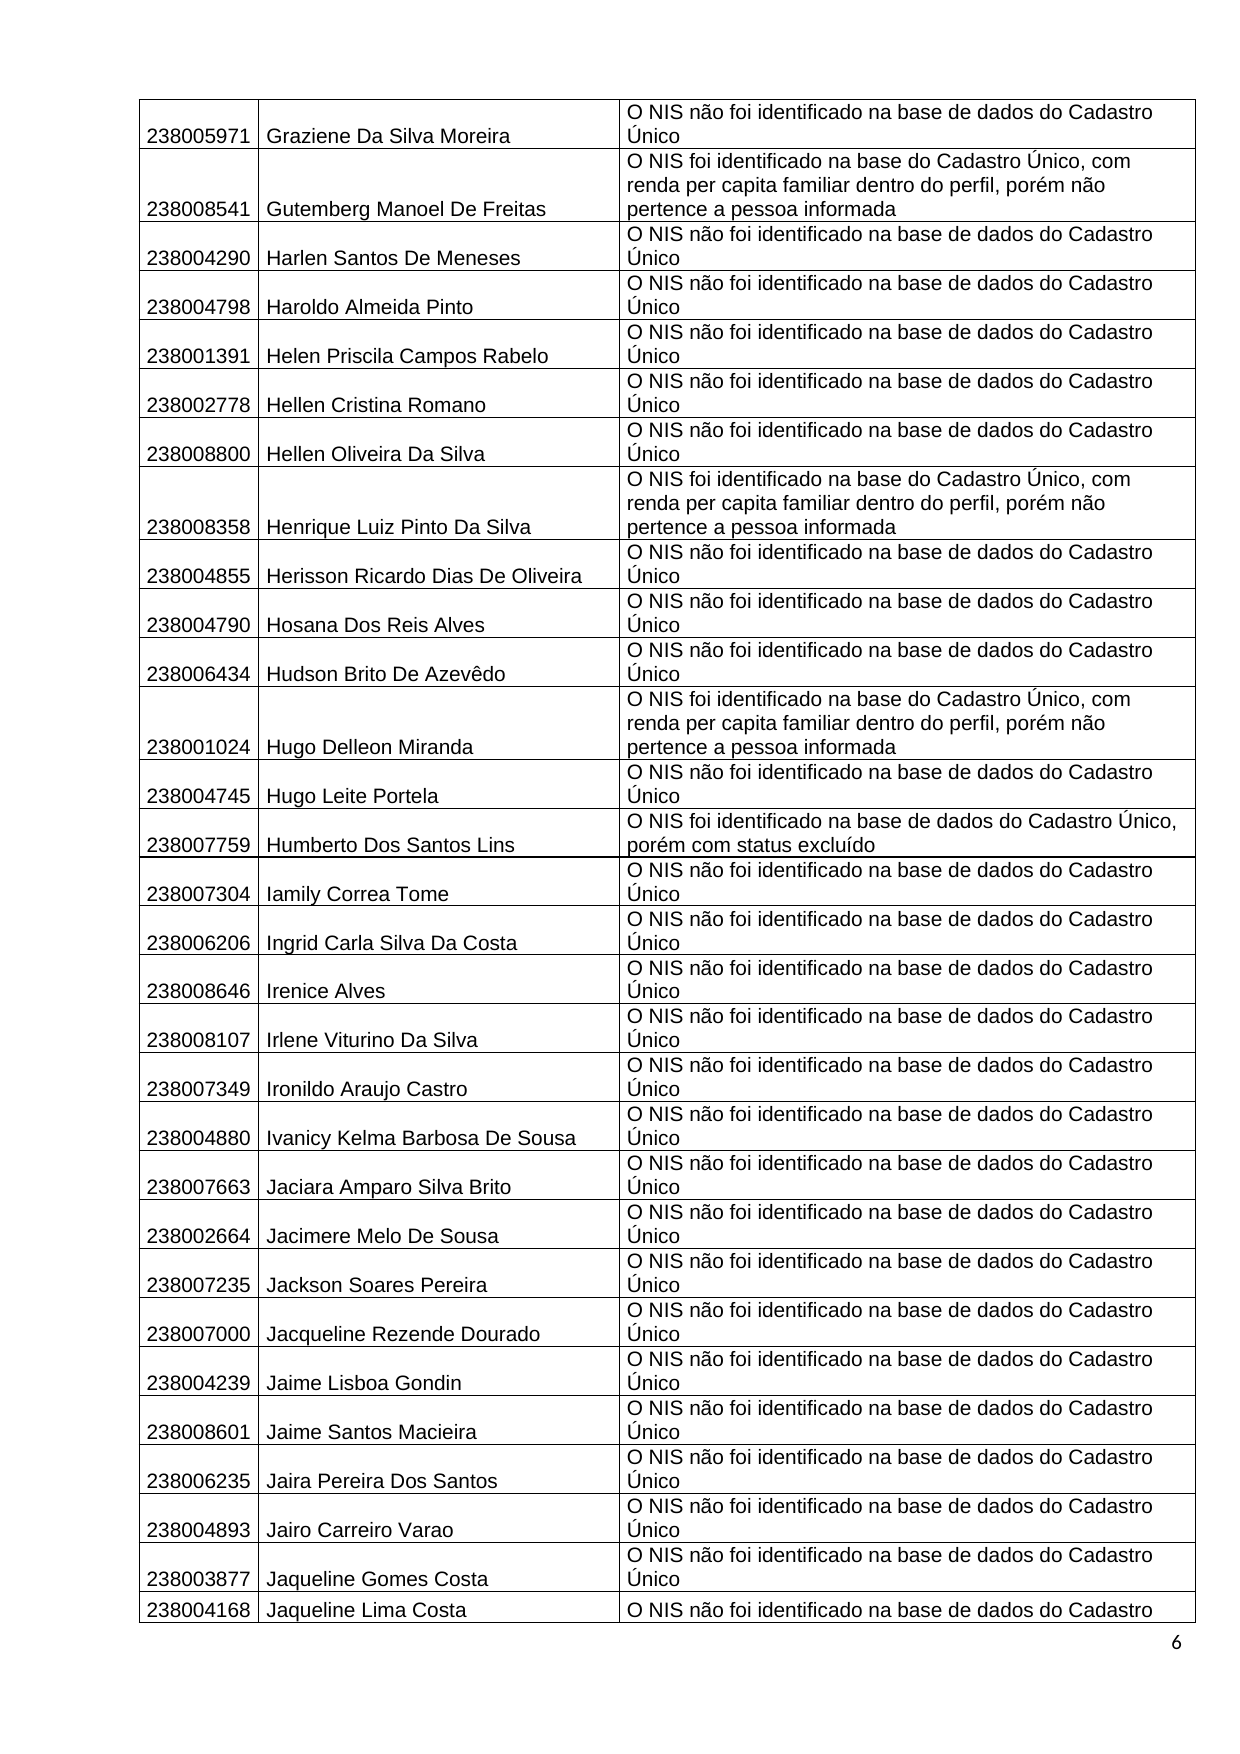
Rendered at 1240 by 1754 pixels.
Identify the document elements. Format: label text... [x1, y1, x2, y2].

table_cell Hellen Oliveira Da Silva [259, 418, 619, 466]
table_cell 238007304 [140, 858, 258, 905]
table_cell O NIS foi identificado na base do Cadastro Único, com renda per capita familiar dentro do perfil, porém não pertence a pessoa informada [620, 687, 1195, 758]
table_cell O NIS não foi identificado na base de dados do Cadastro Único [620, 1445, 1195, 1493]
table_cell 238008646 [140, 955, 258, 1003]
table_cell 238006235 [140, 1445, 258, 1493]
table_cell O NIS não foi identificado na base de dados do Cadastro Único [620, 589, 1195, 637]
table_cell Hellen Cristina Romano [259, 369, 619, 417]
table_cell O NIS não foi identificado na base de dados do Cadastro Único [620, 955, 1195, 1003]
table_cell Iamily Correa Tome [259, 858, 619, 905]
table_cell O NIS foi identificado na base do Cadastro Único, com renda per capita familiar dentro do perfil, porém não pertence a pessoa informada [620, 149, 1195, 221]
table_cell 238007349 [140, 1053, 258, 1101]
table_cell Hugo Delleon Miranda [259, 687, 619, 758]
table_cell Jaime Lisboa Gondin [259, 1347, 619, 1395]
table_cell O NIS foi identificado na base do Cadastro Único, com renda per capita familiar dentro do perfil, porém não pertence a pessoa informada [620, 467, 1195, 539]
table_cell O NIS não foi identificado na base de dados do Cadastro Único [620, 100, 1195, 148]
table_cell Harlen Santos De Meneses [259, 222, 619, 270]
table_cell Ivanicy Kelma Barbosa De Sousa [259, 1102, 619, 1150]
table_cell 238008800 [140, 418, 258, 466]
table_cell O NIS não foi identificado na base de dados do Cadastro Único [620, 418, 1195, 466]
table_cell Jaqueline Gomes Costa [259, 1543, 619, 1591]
table_cell 238002778 [140, 369, 258, 417]
table_cell 238004855 [140, 540, 258, 588]
table_cell 238003877 [140, 1543, 258, 1591]
table_cell O NIS não foi identificado na base de dados do Cadastro Único [620, 1249, 1195, 1297]
table_cell O NIS não foi identificado na base de dados do Cadastro Único [620, 760, 1195, 807]
table_cell O NIS não foi identificado na base de dados do Cadastro Único [620, 369, 1195, 417]
table_cell O NIS não foi identificado na base de dados do Cadastro Único [620, 1004, 1195, 1052]
table_cell 238006434 [140, 638, 258, 686]
table_cell O NIS não foi identificado na base de dados do Cadastro [620, 1592, 1195, 1622]
table_cell Jacqueline Rezende Dourado [259, 1298, 619, 1346]
table_cell O NIS não foi identificado na base de dados do Cadastro Único [620, 1347, 1195, 1395]
table_cell O NIS não foi identificado na base de dados do Cadastro Único [620, 1494, 1195, 1542]
table_cell Hugo Leite Portela [259, 760, 619, 807]
table_cell 238007663 [140, 1151, 258, 1199]
table_cell Jaime Santos Macieira [259, 1396, 619, 1444]
table_cell 238008107 [140, 1004, 258, 1052]
table_cell Jacimere Melo De Sousa [259, 1200, 619, 1248]
table_cell O NIS não foi identificado na base de dados do Cadastro Único [620, 638, 1195, 686]
table_cell Hudson Brito De Azevêdo [259, 638, 619, 686]
table_cell Jaira Pereira Dos Santos [259, 1445, 619, 1493]
table_cell 238001391 [140, 320, 258, 368]
table_cell 238008601 [140, 1396, 258, 1444]
table_cell 238004745 [140, 760, 258, 807]
table_cell Jaqueline Lima Costa [259, 1592, 619, 1622]
table_cell 238007759 [140, 809, 258, 856]
table_cell Hosana Dos Reis Alves [259, 589, 619, 637]
table_cell 238001024 [140, 687, 258, 758]
table_cell O NIS não foi identificado na base de dados do Cadastro Único [620, 1102, 1195, 1150]
table_cell O NIS não foi identificado na base de dados do Cadastro Único [620, 906, 1195, 954]
table_cell Irenice Alves [259, 955, 619, 1003]
table_cell Gutemberg Manoel De Freitas [259, 149, 619, 221]
table_cell Graziene Da Silva Moreira [259, 100, 619, 148]
table_cell Irlene Viturino Da Silva [259, 1004, 619, 1052]
table_cell O NIS não foi identificado na base de dados do Cadastro Único [620, 320, 1195, 368]
table_cell Jairo Carreiro Varao [259, 1494, 619, 1542]
table_cell 238004893 [140, 1494, 258, 1542]
table_cell O NIS não foi identificado na base de dados do Cadastro Único [620, 271, 1195, 319]
table_cell 238005971 [140, 100, 258, 148]
table_cell Ironildo Araujo Castro [259, 1053, 619, 1101]
table_cell Humberto Dos Santos Lins [259, 809, 619, 856]
table_cell O NIS não foi identificado na base de dados do Cadastro Único [620, 1298, 1195, 1346]
table_cell O NIS não foi identificado na base de dados do Cadastro Único [620, 858, 1195, 905]
table_cell 238007235 [140, 1249, 258, 1297]
table_cell 238006206 [140, 906, 258, 954]
table_cell O NIS não foi identificado na base de dados do Cadastro Único [620, 540, 1195, 588]
table_cell 238004239 [140, 1347, 258, 1395]
table_cell 238004798 [140, 271, 258, 319]
table_cell O NIS foi identificado na base de dados do Cadastro Único, porém com status excluído [620, 809, 1195, 856]
table_cell O NIS não foi identificado na base de dados do Cadastro Único [620, 1200, 1195, 1248]
table_cell O NIS não foi identificado na base de dados do Cadastro Único [620, 1151, 1195, 1199]
table_cell 238007000 [140, 1298, 258, 1346]
table_cell Helen Priscila Campos Rabelo [259, 320, 619, 368]
table_cell Ingrid Carla Silva Da Costa [259, 906, 619, 954]
table_cell Henrique Luiz Pinto Da Silva [259, 467, 619, 539]
table_cell Haroldo Almeida Pinto [259, 271, 619, 319]
table_cell 238008541 [140, 149, 258, 221]
table_cell 238004880 [140, 1102, 258, 1150]
table_cell O NIS não foi identificado na base de dados do Cadastro Único [620, 1053, 1195, 1101]
table_cell Jaciara Amparo Silva Brito [259, 1151, 619, 1199]
table_cell 238002664 [140, 1200, 258, 1248]
table_cell 238004290 [140, 222, 258, 270]
table_cell 238008358 [140, 467, 258, 539]
table_cell 238004790 [140, 589, 258, 637]
table_cell O NIS não foi identificado na base de dados do Cadastro Único [620, 222, 1195, 270]
table_cell Herisson Ricardo Dias De Oliveira [259, 540, 619, 588]
table_cell 238004168 [140, 1592, 258, 1622]
table_cell O NIS não foi identificado na base de dados do Cadastro Único [620, 1396, 1195, 1444]
table_cell Jackson Soares Pereira [259, 1249, 619, 1297]
table_cell O NIS não foi identificado na base de dados do Cadastro Único [620, 1543, 1195, 1591]
